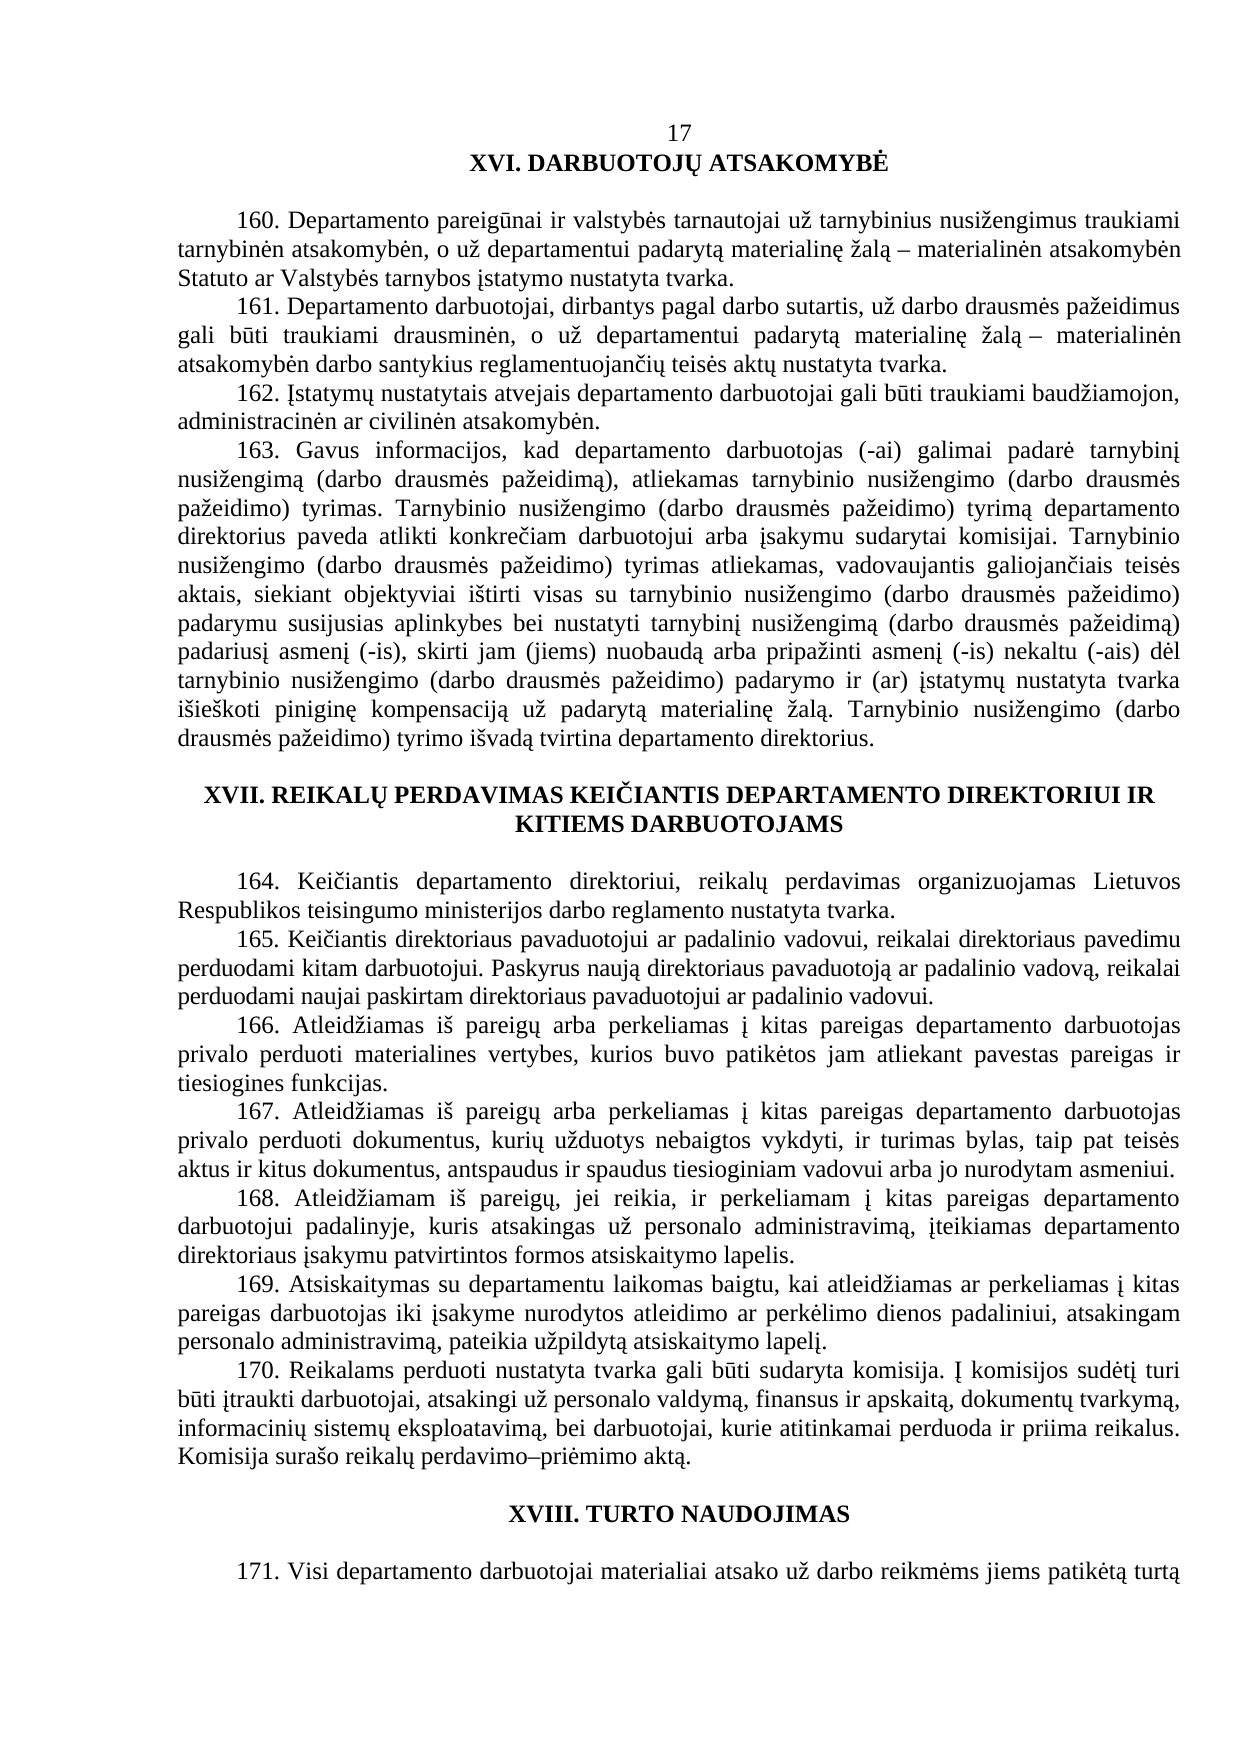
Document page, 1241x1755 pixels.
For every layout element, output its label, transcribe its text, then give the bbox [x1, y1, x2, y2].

text 164. Keičiantis departamento direktoriui, reikalų perdavimas organizuojamas Lietuvos Respublikos teisingumo ministerijos darbo reglamento nustatyta tvarka. [177, 866, 1181, 924]
text 168. Atleidžiamam iš pareigų, jei reikia, ir perkeliamam į kitas pareigas departamento darbuotojui padalinyje, kuris atsakingas už personalo administravimą, įteikiamas departamento direktoriaus įsakymu patvirtintos formos atsiskaitymo lapelis. [177, 1183, 1181, 1269]
text 160. Departamento pareigūnai ir valstybės tarnautojai už tarnybinius nusižengimus traukiami tarnybinėn atsakomybėn, o už departamentui padarytą materialinę žalą – materialinėn atsakomybėn Statuto ar Valstybės tarnybos įstatymo nustatyta tvarka. [177, 205, 1181, 291]
text 162. Įstatymų nustatytais atvejais departamento darbuotojai gali būti traukiami baudžiamojon, administracinėn ar civilinėn atsakomybėn. [177, 378, 1181, 435]
text 166. Atleidžiamas iš pareigų arba perkeliamas į kitas pareigas departamento darbuotojas privalo perduoti materialines vertybes, kurios buvo patikėtos jam atliekant pavestas pareigas ir tiesiogines funkcijas. [177, 1010, 1181, 1096]
text XVII. REIKALŲ perdavimas KEIČIANTIS DEPARTAMENTO DIREKTORIUI IR KITIEMS DARBUOTOJAMS [177, 780, 1181, 838]
text 169. Atsiskaitymas su departamentu laikomas baigtu, kai atleidžiamas ar perkeliamas į kitas pareigas darbuotojas iki įsakyme nurodytos atleidimo ar perkėlimo dienos padaliniui, atsakingam personalo administravimą, pateikia užpildytą atsiskaitymo lapelį. [177, 1269, 1181, 1355]
text 170. Reikalams perduoti nustatyta tvarka gali būti sudaryta komisija. Į komisijos sudėtį turi būti įtraukti darbuotojai, atsakingi už personalo valdymą, finansus ir apskaitą, dokumentų tvarkymą, informacinių sistemų eksploatavimą, bei darbuotojai, kurie atitinkamai perduoda ir priima reikalus. Komisija surašo reikalų perdavimo–priėmimo aktą. [177, 1355, 1181, 1470]
text 161. Departamento darbuotojai, dirbantys pagal darbo sutartis, už darbo drausmės pažeidimus gali būti traukiami drausminėn, o už departamentui padarytą materialinę žalą – materialinėn atsakomybėn darbo santykius reglamentuojančių teisės aktų nustatyta tvarka. [177, 291, 1181, 378]
text XVI. DARBUOTOJŲ ATSAKOMYBĖ [177, 148, 1181, 176]
text 167. Atleidžiamas iš pareigų arba perkeliamas į kitas pareigas departamento darbuotojas privalo perduoti dokumentus, kurių užduotys nebaigtos vykdyti, ir turimas bylas, taip pat teisės aktus ir kitus dokumentus, antspaudus ir spaudus tiesioginiam vadovui arba jo nurodytam asmeniui. [177, 1096, 1181, 1183]
text 163. Gavus informacijos, kad departamento darbuotojas (-ai) galimai padarė tarnybinį nusižengimą (darbo drausmės pažeidimą), atliekamas tarnybinio nusižengimo (darbo drausmės pažeidimo) tyrimas. Tarnybinio nusižengimo (darbo drausmės pažeidimo) tyrimą departamento direktorius paveda atlikti konkrečiam darbuotojui arba įsakymu sudarytai komisijai. Tarnybinio nusižengimo (darbo drausmės pažeidimo) tyrimas atliekamas, vadovaujantis galiojančiais teisės aktais, siekiant objektyviai ištirti visas su tarnybinio nusižengimo (darbo drausmės pažeidimo) padarymu susijusias aplinkybes bei nustatyti tarnybinį nusižengimą (darbo drausmės pažeidimą) padariusį asmenį (-is), skirti jam (jiems) nuobaudą arba pripažinti asmenį (-is) nekaltu (-ais) dėl tarnybinio nusižengimo (darbo drausmės pažeidimo) padarymo ir (ar) įstatymų nustatyta tvarka išieškoti piniginę kompensaciją už padarytą materialinę žalą. Tarnybinio nusižengimo (darbo drausmės pažeidimo) tyrimo išvadą tvirtina departamento direktorius. [177, 435, 1181, 751]
text 171. Visi departamento darbuotojai materialiai atsako už darbo reikmėms jiems patikėtą turtą [177, 1556, 1181, 1585]
text XVIII. TURTO NAUDOJIMAS [177, 1499, 1181, 1528]
text 165. Keičiantis direktoriaus pavaduotojui ar padalinio vadovui, reikalai direktoriaus pavedimu perduodami kitam darbuotojui. Paskyrus naują direktoriaus pavaduotoją ar padalinio vadovą, reikalai perduodami naujai paskirtam direktoriaus pavaduotojui ar padalinio vadovui. [177, 924, 1181, 1010]
